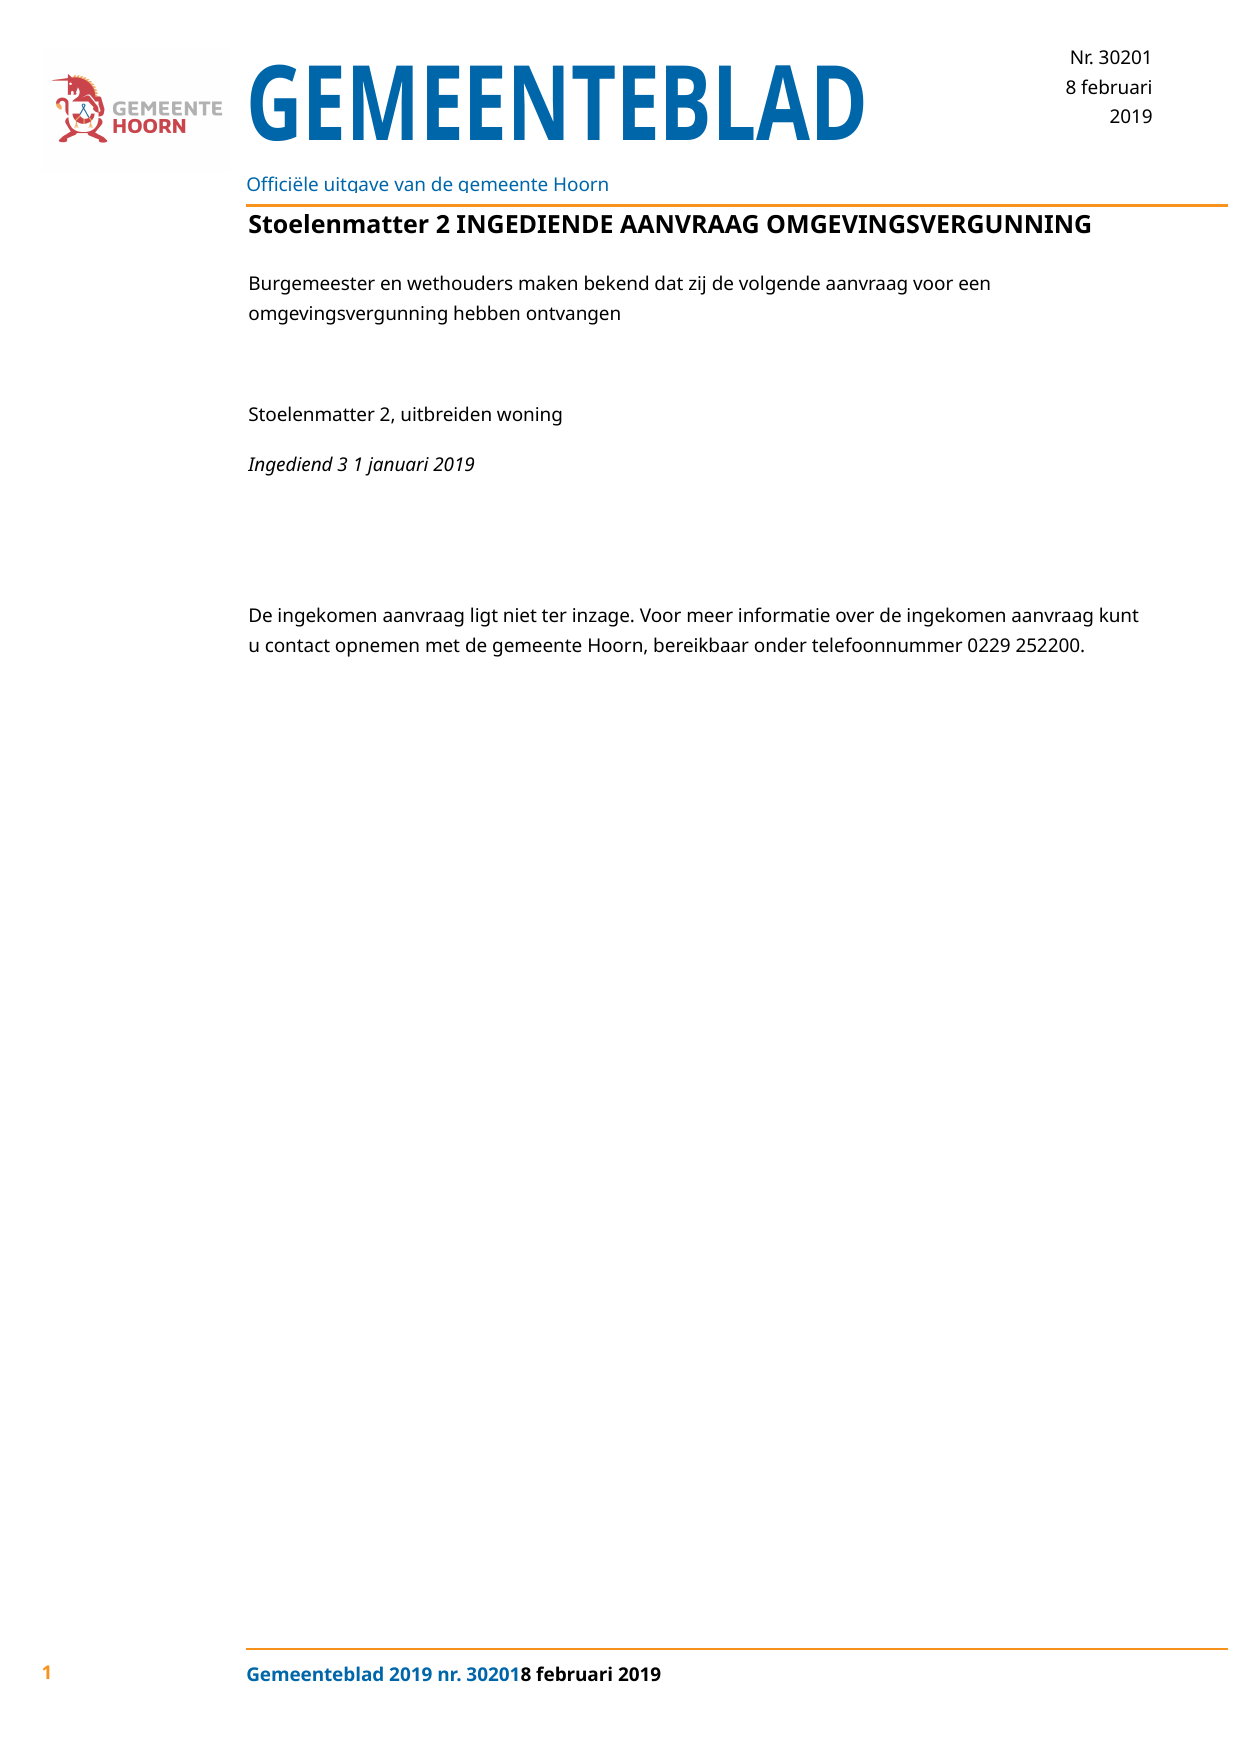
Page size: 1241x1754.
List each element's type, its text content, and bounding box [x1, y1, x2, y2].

picture [41, 47, 231, 172]
text De ingekomen aanvraag ligt niet ter inzage. Voor meer informatie over de ingekomen aanvraag kunt u contact opnemen met de gemeente Hoorn, bereikbaar onder telefoonnummer 0229 252200. [248, 602, 1152, 658]
text Stoelenmatter 2, uitbreiden woning [248, 401, 1152, 426]
text Stoelenmatter 2 INGEDIENDE AANVRAAG OMGEVINGSVERGUNNING [248, 207, 1152, 241]
text Ingediend 3 1 januari 2019 [248, 451, 1152, 477]
text Burgemeester en wethouders maken bekend dat zij de volgende aanvraag voor een omgevingsvergunning hebben ontvangen [248, 270, 1152, 326]
